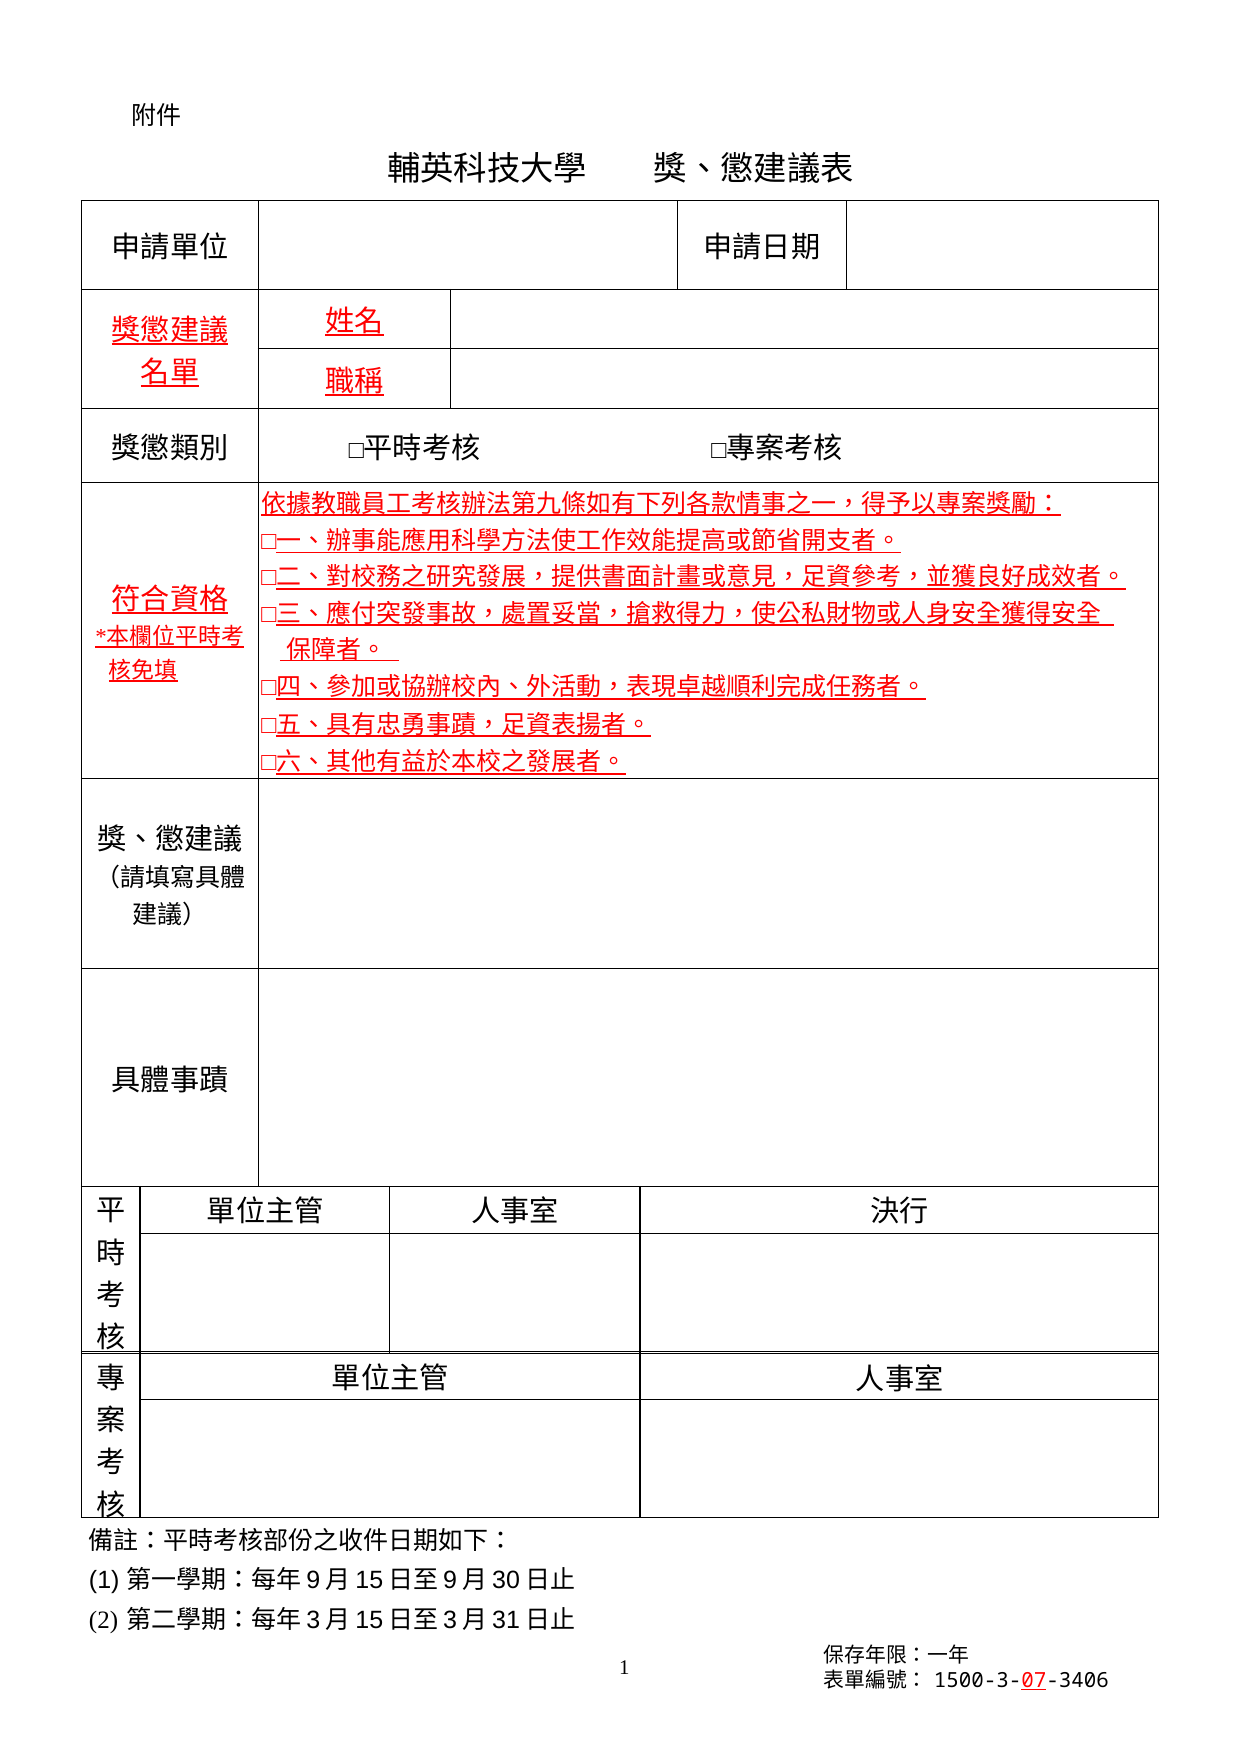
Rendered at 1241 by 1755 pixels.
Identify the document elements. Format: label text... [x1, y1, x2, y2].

table_cell [451, 290, 1158, 348]
table_cell [141, 1234, 389, 1351]
table_cell 獎懲建議 名單 [82, 290, 258, 408]
text 附件（五） [94, 96, 219, 128]
table_cell 單位主管 [141, 1354, 639, 1398]
list 第二學期：每年3月15日至3月31日止 [89, 1597, 1152, 1636]
table_cell 決行 [641, 1187, 1158, 1233]
table_cell 人事室 [390, 1187, 639, 1233]
table_header [847, 201, 1158, 289]
table_cell [141, 1400, 639, 1517]
table_cell [390, 1234, 639, 1351]
table_cell [451, 349, 1158, 408]
table_header [259, 201, 677, 289]
list 第一學期：每年9月15日至9月30日止 [89, 1557, 1152, 1597]
text 備註：平時考核部份之收件日期如下： [89, 1518, 1152, 1557]
table_cell 獎懲類別 [82, 409, 258, 482]
table_cell 獎、懲建議 （請填寫具體建議） [82, 779, 258, 967]
table_cell 單位主管 [141, 1187, 389, 1233]
table_cell 專案考核 [82, 1354, 139, 1517]
table_cell 姓名 [259, 290, 450, 348]
table_cell 符合資格 *本欄位平時考核免填 [82, 483, 258, 777]
table_cell 依據教職員工考核辦法第九條如有下列各款情事之一，得予以專案獎勵： □一、辦事能應用科學方法使工作效能提高或節省開支者。 □二、對校務之研究發展，提供書面計畫或意見，足資參考，並獲良好成效者。 □三、應付突發事故，處置妥當，搶救得力，使公私財物或人身安全獲得安全 保障者。 □四、參加或協辦校內、外活動，表現卓越順利完成任務者。 □五、具有忠勇事蹟，足資表揚者。 □六、其他有益於本校之發展者。 [259, 483, 1158, 777]
table_cell [259, 779, 1158, 967]
table_cell 具體事蹟 [82, 969, 258, 1186]
table_cell [259, 969, 1158, 1186]
table_cell [641, 1400, 1158, 1517]
table_cell □平時考核 □專案考核 [259, 409, 1158, 482]
table_cell 平時考核 [82, 1187, 139, 1351]
text 輔英科技大學 獎、懲建議表 [89, 150, 1152, 187]
table_cell 人事室 [641, 1354, 1158, 1398]
table_header 申請日期 [678, 201, 846, 289]
table_header 申請單位 [82, 201, 258, 289]
table_cell 職稱 [259, 349, 450, 408]
table_cell [641, 1234, 1158, 1351]
